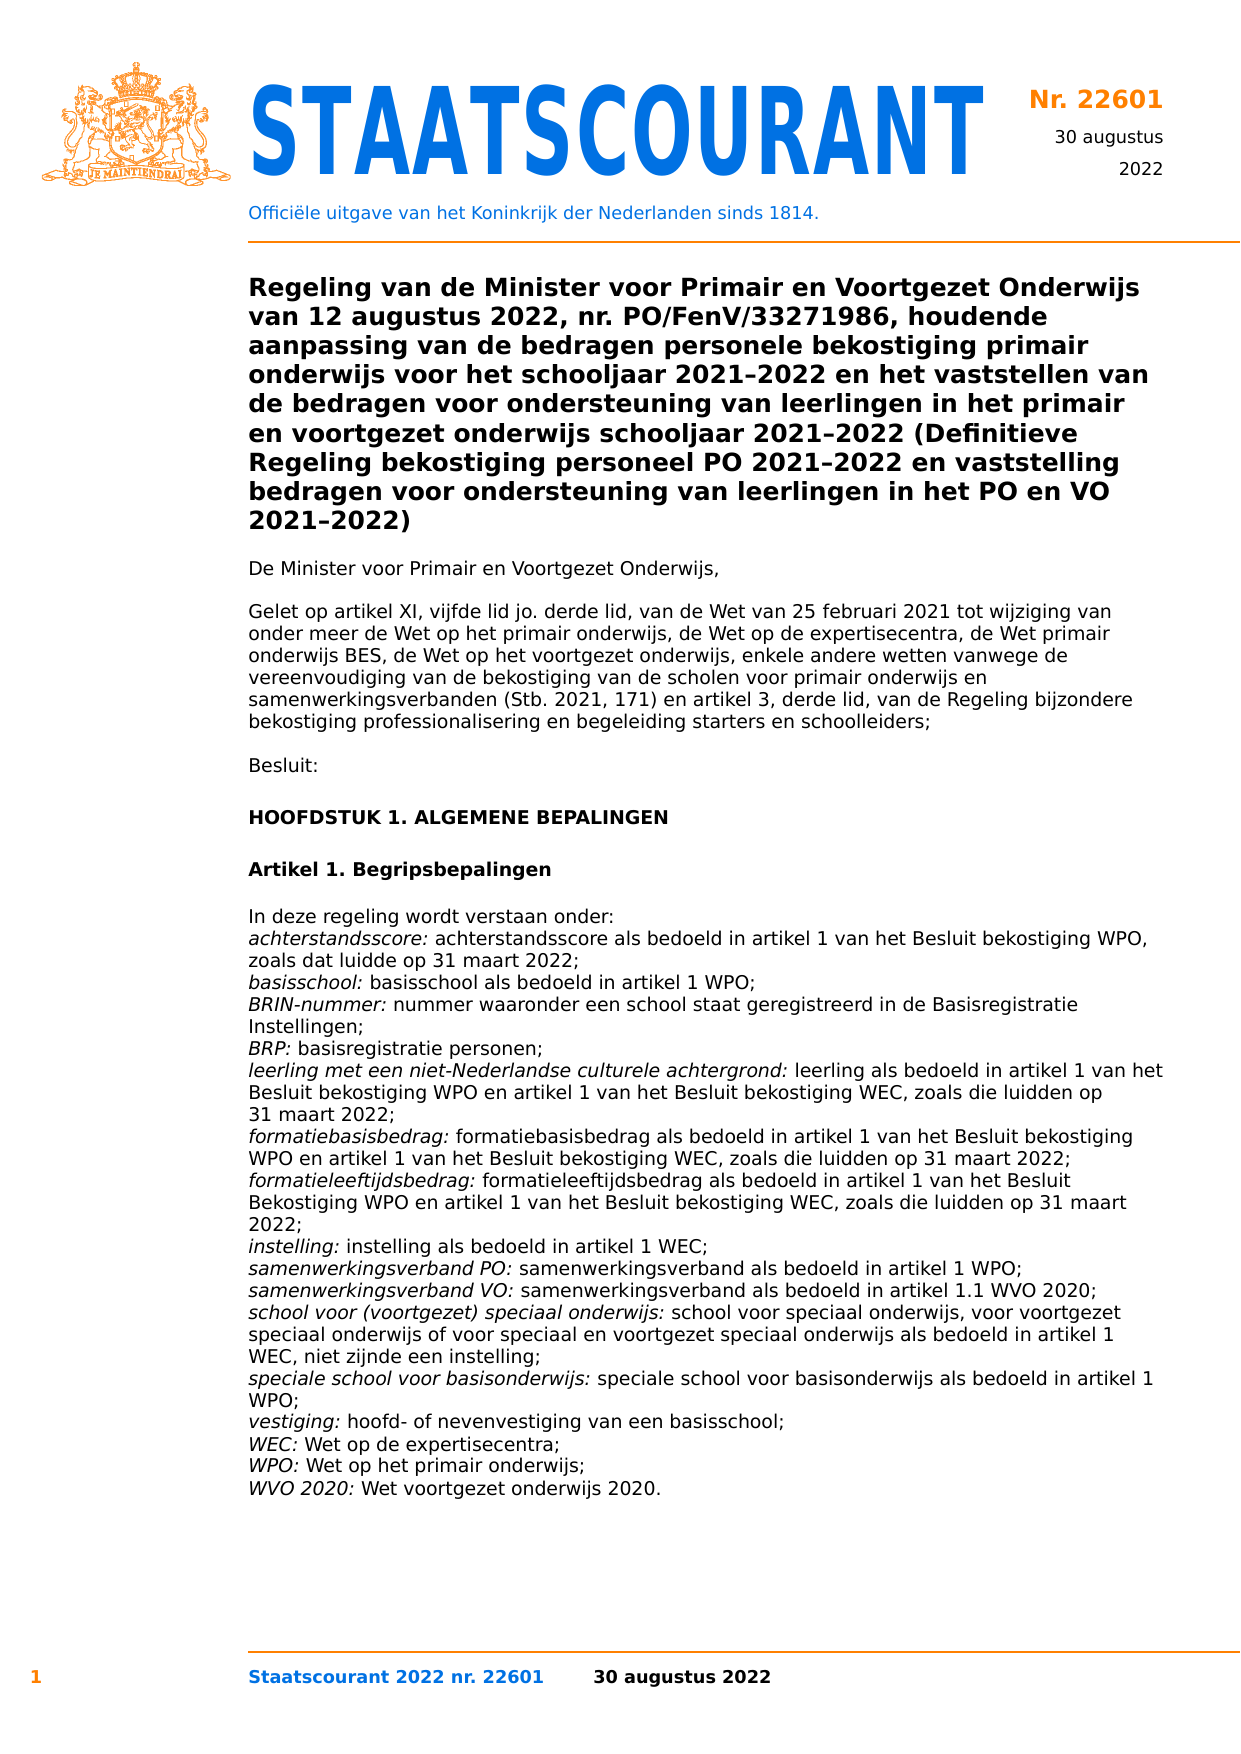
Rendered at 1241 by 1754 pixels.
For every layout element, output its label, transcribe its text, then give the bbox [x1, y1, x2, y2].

text formatiebasisbedrag: formatiebasisbedrag als bedoeld in artikel 1 van het Besluit bekostiging WPO en artikel 1 van het Besluit bekostiging WEC, zoals die luidden op 31 maart 2022; [248, 1126, 1163, 1170]
text BRIN-nummer: nummer waaronder een school staat geregistreerd in de Basisregistratie Instellingen; [248, 994, 1163, 1038]
text instelling: instelling als bedoeld in artikel 1 WEC; [248, 1236, 1163, 1258]
text WPO: Wet op het primair onderwijs; [248, 1455, 1163, 1477]
text Besluit: [248, 755, 1163, 777]
table_header Nr. 22601 [998, 62, 1240, 121]
subtitle HOOFDSTUK 1. ALGEMENE BEPALINGEN [248, 807, 1163, 829]
text vestiging: hoofd- of nevenvestiging van een basisschool; [248, 1411, 1163, 1433]
text achterstandsscore: achterstandsscore als bedoeld in artikel 1 van het Besluit bekostiging WPO, zoals dat luidde op 31 maart 2022; [248, 928, 1163, 972]
table_header STAATSCOURANT [248, 62, 998, 203]
table_cell Officiële uitgave van het Koninkrijk der Nederlanden sinds 1814. [248, 203, 1240, 241]
text leerling met een niet-Nederlandse culturele achtergrond: leerling als bedoeld in artikel 1 van het Besluit bekostiging WPO en artikel 1 van het Besluit bekostiging WEC, zoals die luidden op 31 maart 2022; [248, 1060, 1163, 1126]
text speciale school voor basisonderwijs: speciale school voor basisonderwijs als bedoeld in artikel 1 WPO; [248, 1367, 1163, 1411]
table_cell 30 augustus [998, 121, 1240, 153]
text In deze regeling wordt verstaan onder: [248, 906, 1163, 928]
text WVO 2020: Wet voortgezet onderwijs 2020. [248, 1477, 1163, 1499]
text Gelet op artikel XI, vijfde lid jo. derde lid, van de Wet van 25 februari 2021 tot wijziging van onder meer de Wet op het primair onderwijs, de Wet op de expertisecentra, de Wet primair onderwijs BES, de Wet op het voortgezet onderwijs, enkele andere wetten vanwege de vereenvoudiging van de bekostiging van de scholen voor primair onderwijs en samenwerkingsverbanden (Stb. 2021, 171) en artikel 3, derde lid, van de Regeling bijzondere bekostiging professionalisering en begeleiding starters en schoolleiders; [248, 601, 1163, 733]
text school voor (voortgezet) speciaal onderwijs: school voor speciaal onderwijs, voor voortgezet speciaal onderwijs of voor speciaal en voortgezet speciaal onderwijs als bedoeld in artikel 1 WEC, niet zijnde een instelling; [248, 1302, 1163, 1367]
subtitle Artikel 1. Begripsbepalingen [248, 859, 1163, 881]
picture [41, 62, 231, 186]
text De Minister voor Primair en Voortgezet Onderwijs, [248, 557, 1163, 579]
text WEC: Wet op de expertisecentra; [248, 1433, 1163, 1455]
table_header [25, 62, 248, 241]
text BRP: basisregistratie personen; [248, 1038, 1163, 1060]
text basisschool: basisschool als bedoeld in artikel 1 WPO; [248, 972, 1163, 994]
subtitle Regeling van de Minister voor Primair en Voortgezet Onderwijs van 12 augustus 2022, nr. PO/FenV/33271986, houdende aanpassing van de bedragen personele bekostiging primair onderwijs voor het schooljaar 2021–2022 en het vaststellen van de bedragen voor ondersteuning van leerlingen in het primair en voortgezet onderwijs schooljaar 2021–2022 (Definitieve Regeling bekostiging personeel PO 2021–2022 en vaststelling bedragen voor ondersteuning van leerlingen in het PO en VO 2021–2022) [248, 273, 1163, 536]
text samenwerkingsverband PO: samenwerkingsverband als bedoeld in artikel 1 WPO; [248, 1258, 1163, 1279]
text formatieleeftijdsbedrag: formatieleeftijdsbedrag als bedoeld in artikel 1 van het Besluit Bekostiging WPO en artikel 1 van het Besluit bekostiging WEC, zoals die luidden op 31 maart 2022; [248, 1170, 1163, 1236]
text samenwerkingsverband VO: samenwerkingsverband als bedoeld in artikel 1.1 WVO 2020; [248, 1279, 1163, 1302]
table_cell 2022 [998, 153, 1240, 203]
